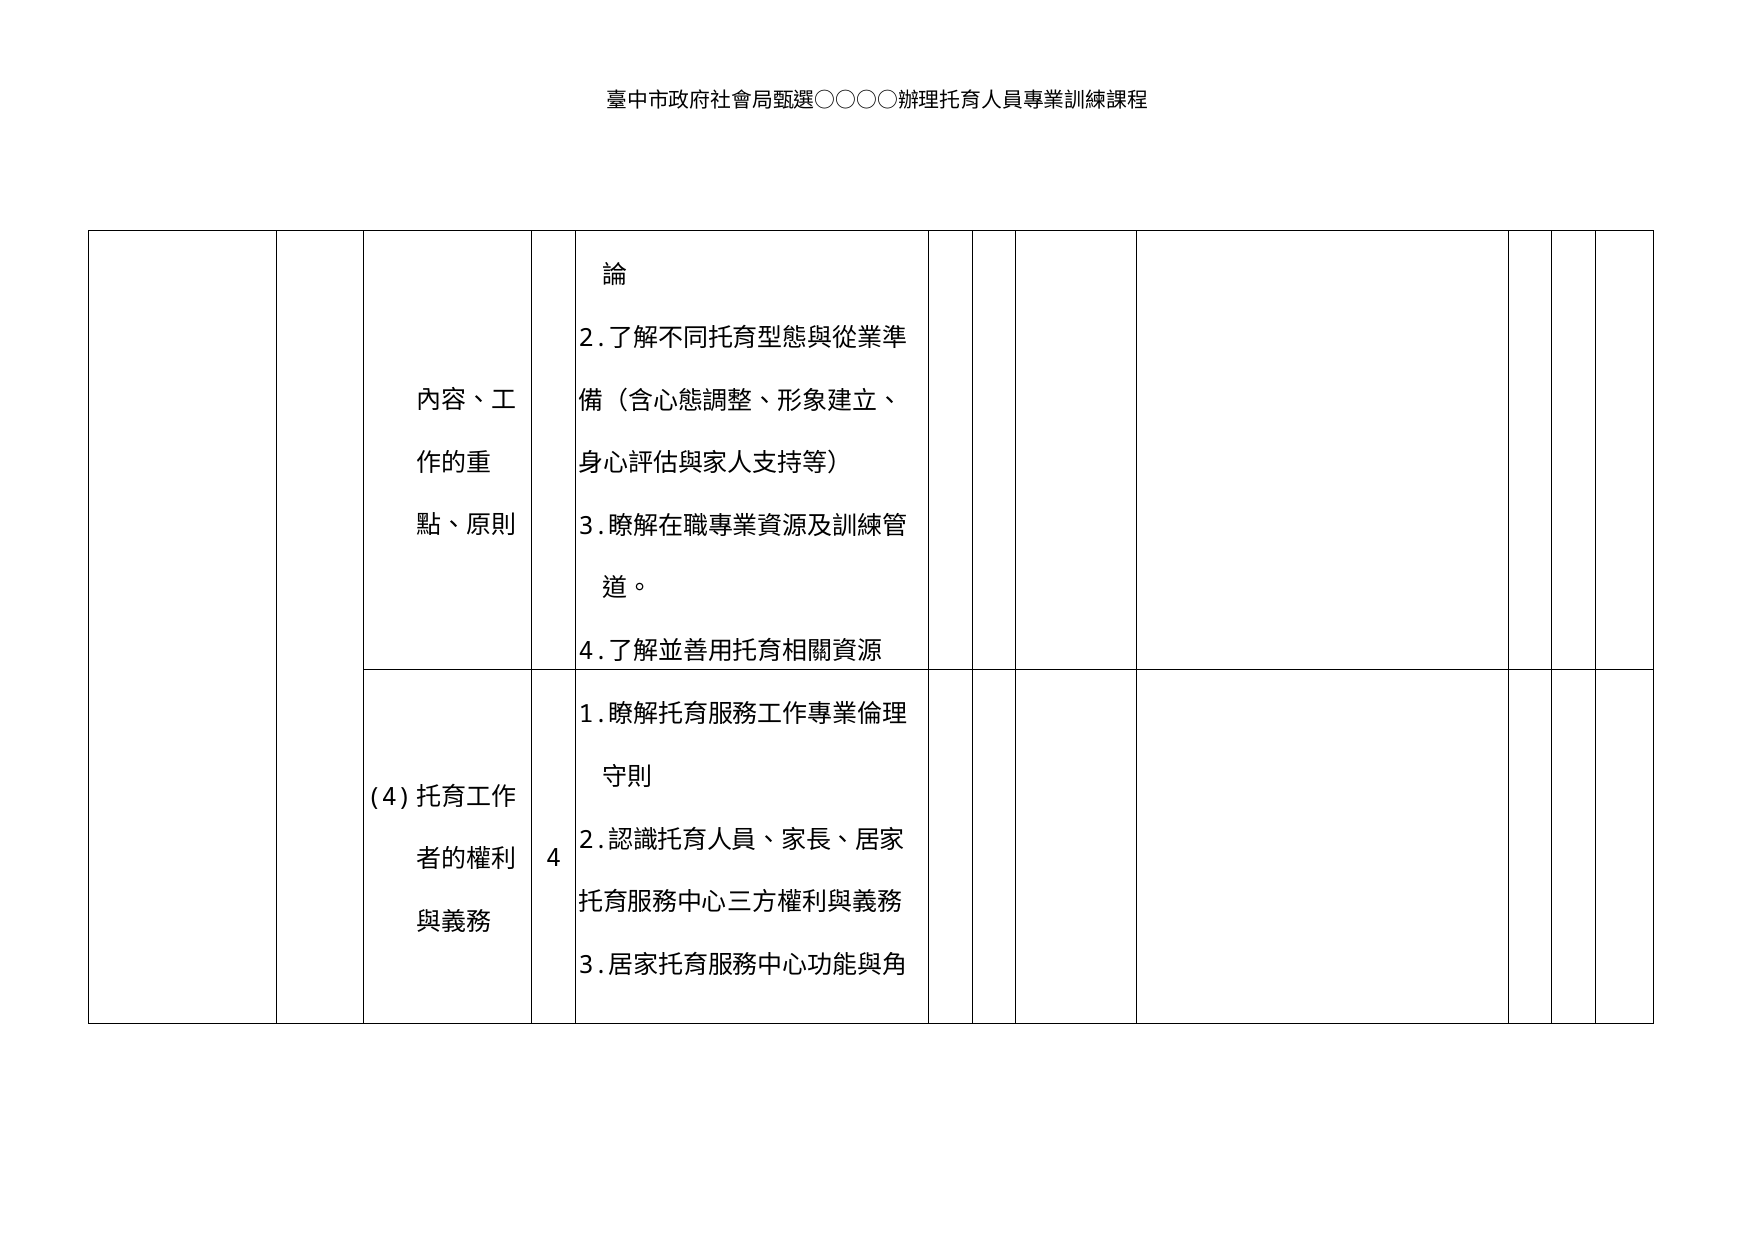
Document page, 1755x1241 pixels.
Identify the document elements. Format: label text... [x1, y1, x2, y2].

table_cell [1596, 231, 1653, 669]
table_cell [89, 231, 276, 1023]
table_cell [1552, 231, 1595, 669]
table_cell [973, 231, 1015, 669]
table_cell [1137, 670, 1508, 1023]
table_cell [532, 231, 575, 669]
table_cell [277, 231, 363, 1023]
table_cell [929, 231, 972, 669]
table_cell [1016, 231, 1136, 669]
table_cell [1509, 231, 1551, 669]
table_cell 4 [532, 670, 575, 1023]
table_cell [1137, 231, 1508, 669]
table_cell 瞭解托育服務工作專業倫理守則 認識托育人員、家長、居家托育服務中心三方權利與義務 居家托育服務中心功能與角色 介紹居家托育人員登記流程及應配合之行政工作 瞭解托育契約或約定事項之相關內涵，及簽訂與履行事項 瞭解不得以任何理由傷害嬰幼兒身心發展之重要性。 瞭解托育人員法定通報責任 [576, 670, 928, 1023]
table_cell [1509, 670, 1551, 1023]
table_cell [973, 670, 1015, 1023]
table_cell [1552, 670, 1595, 1023]
table_cell 托育工作者的權利與義務 [364, 670, 531, 1023]
table_cell [929, 670, 972, 1023]
table_cell 托育工作計畫與托育服務概論 了解不同托育型態與從業準備（含心態調整、形象建立、身心評估與家人支持等） 瞭解在職專業資源及訓練管道。 了解並善用托育相關資源 [576, 231, 928, 669]
table_cell 托育服務內容、工作的重點、原則 [364, 231, 531, 669]
table_cell [1016, 670, 1136, 1023]
table_cell [1596, 670, 1653, 1023]
